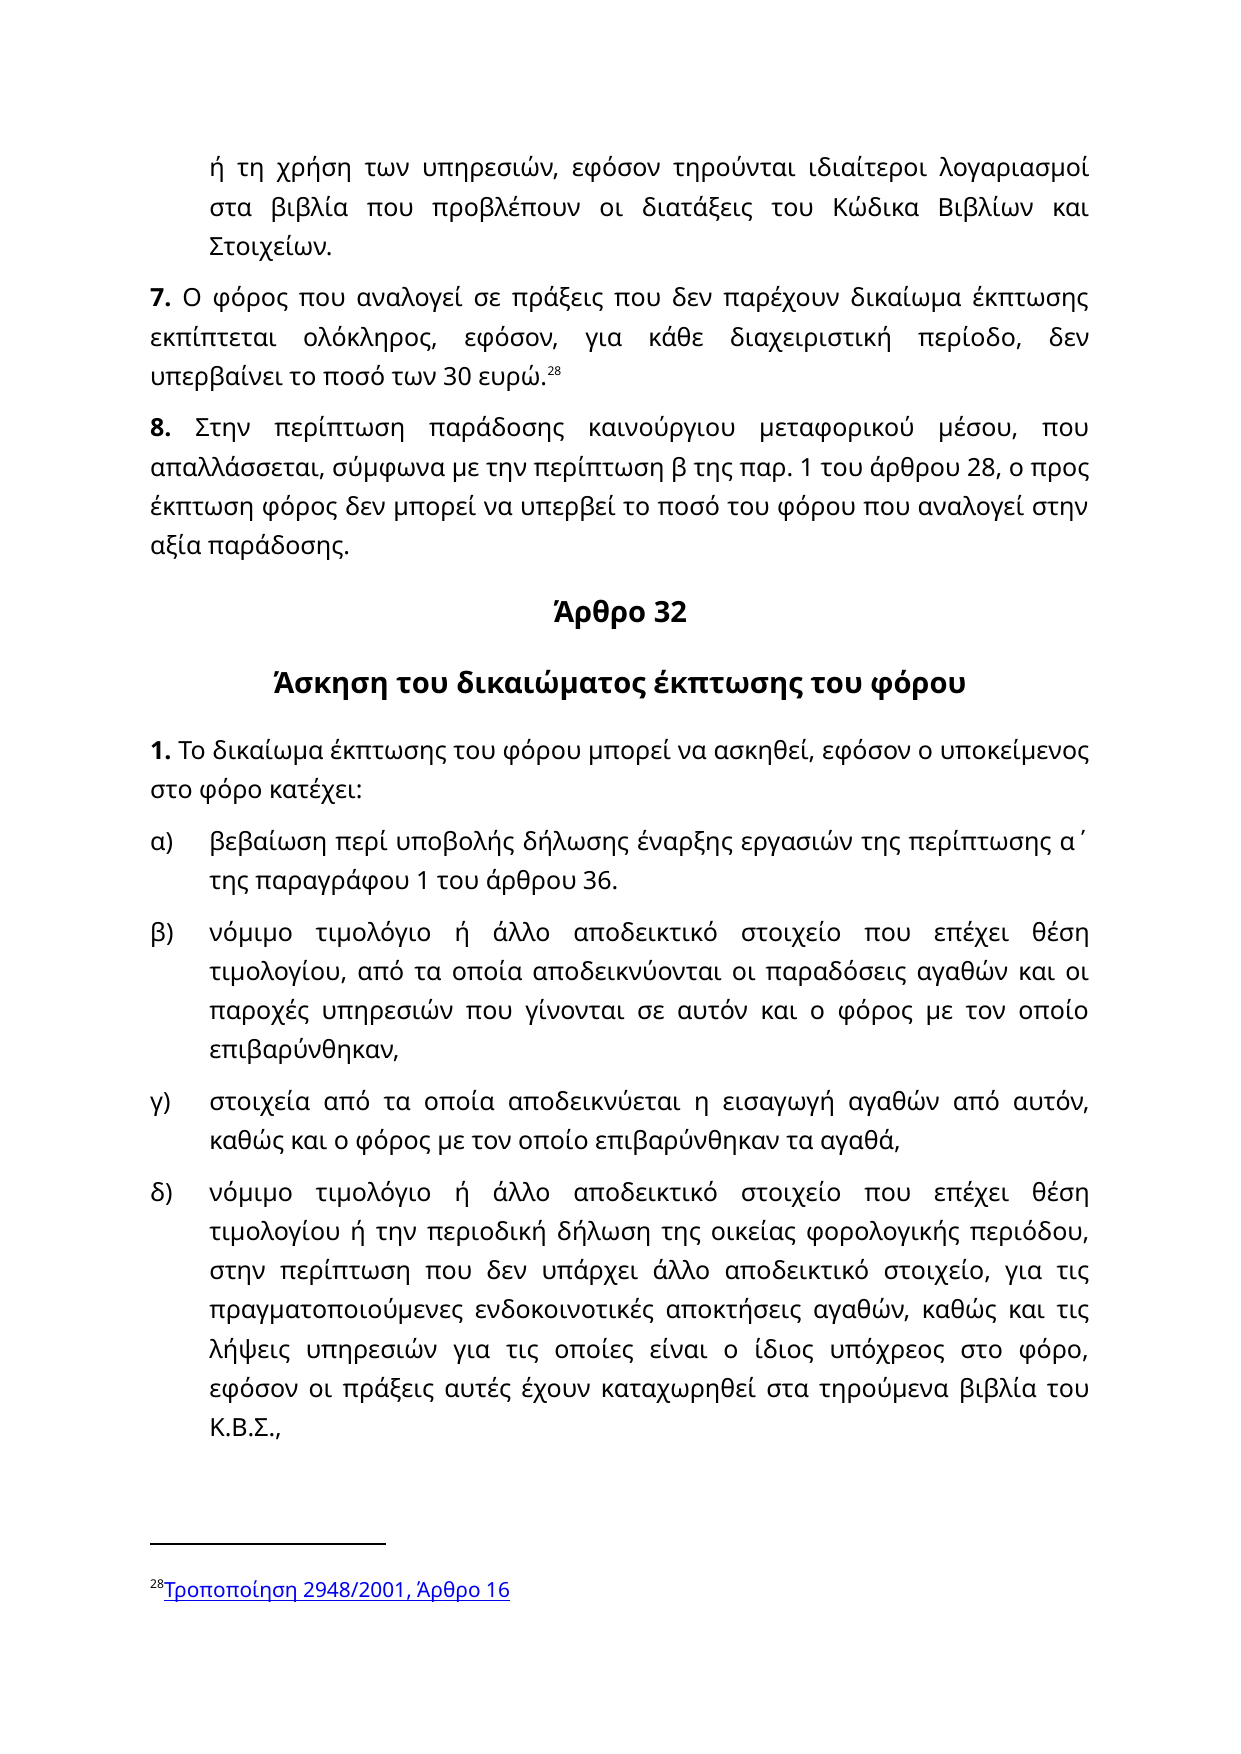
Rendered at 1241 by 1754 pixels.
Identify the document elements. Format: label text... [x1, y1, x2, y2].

text Τροποποίηση 2948/2001, Άρθρο 16 [150, 1576, 1090, 1604]
list α) βεβαίωση περί υποβολής δήλωσης έναρξης εργασιών της περίπτωσης α΄ της παραγράφου 1 του άρθρου 36. [150, 824, 1090, 897]
text 1. Το δικαίωμα έκπτωσης του φόρου μπορεί να ασκηθεί, εφόσον ο υποκείμενος στο φόρο κατέχει: [150, 733, 1090, 806]
text 7. Ο φόρος που αναλογεί σε πράξεις που δεν παρέχουν δικαίωμα έκπτωσης εκπίπτεται ολόκληρος, εφόσον, για κάθε διαχειριστική περίοδο, δεν υπερβαίνει το ποσό των 30 ευρώ. [150, 280, 1090, 392]
subtitle Άσκηση του δικαιώματος έκπτωσης του φόρου [150, 662, 1090, 702]
subtitle Άρθρο 32 [150, 592, 1090, 631]
list δ) νόμιμο τιμολόγιο ή άλλο αποδεικτικό στοιχείο που επέχει θέση τιμολογίου ή την περιοδική δήλωση της οικείας φορολογικής περιόδου, στην περίπτωση που δεν υπάρχει άλλο αποδεικτικό στοιχείο, για τις πραγματοποιούμενες ενδοκοινοτικές αποκτήσεις αγαθών, καθώς και τις λήψεις υπηρεσιών για τις οποίες είναι ο ίδιος υπόχρεος στο φόρο, εφόσον οι πράξεις αυτές έχουν καταχωρηθεί στα τηρούμενα βιβλία του Κ.Β.Σ., [150, 1174, 1090, 1444]
text 8. Στην περίπτωση παράδοσης καινούργιου μεταφορικού μέσου, που απαλλάσσεται, σύμφωνα με την περίπτωση β της παρ. 1 του άρθρου 28, ο προς έκπτωση φόρος δεν μπορεί να υπερβεί το ποσό του φόρου που αναλογεί στην αξία παράδοσης. [150, 410, 1090, 562]
list ή τη χρήση των υπηρεσιών, εφόσον τηρούνται ιδιαίτεροι λογαριασμοί στα βιβλία που προβλέπουν οι διατάξεις του Κώδικα Βιβλίων και Στοιχείων. [150, 150, 1090, 262]
list γ) στοιχεία από τα οποία αποδεικνύεται η εισαγωγή αγαθών από αυτόν, καθώς και ο φόρος με τον οποίο επιβαρύνθηκαν τα αγαθά, [150, 1084, 1090, 1157]
list β) νόμιμο τιμολόγιο ή άλλο αποδεικτικό στοιχείο που επέχει θέση τιμολογίου, από τα οποία αποδεικνύονται οι παραδόσεις αγαθών και οι παροχές υπηρεσιών που γίνονται σε αυτόν και ο φόρος με τον οποίο επιβαρύνθηκαν, [150, 914, 1090, 1066]
